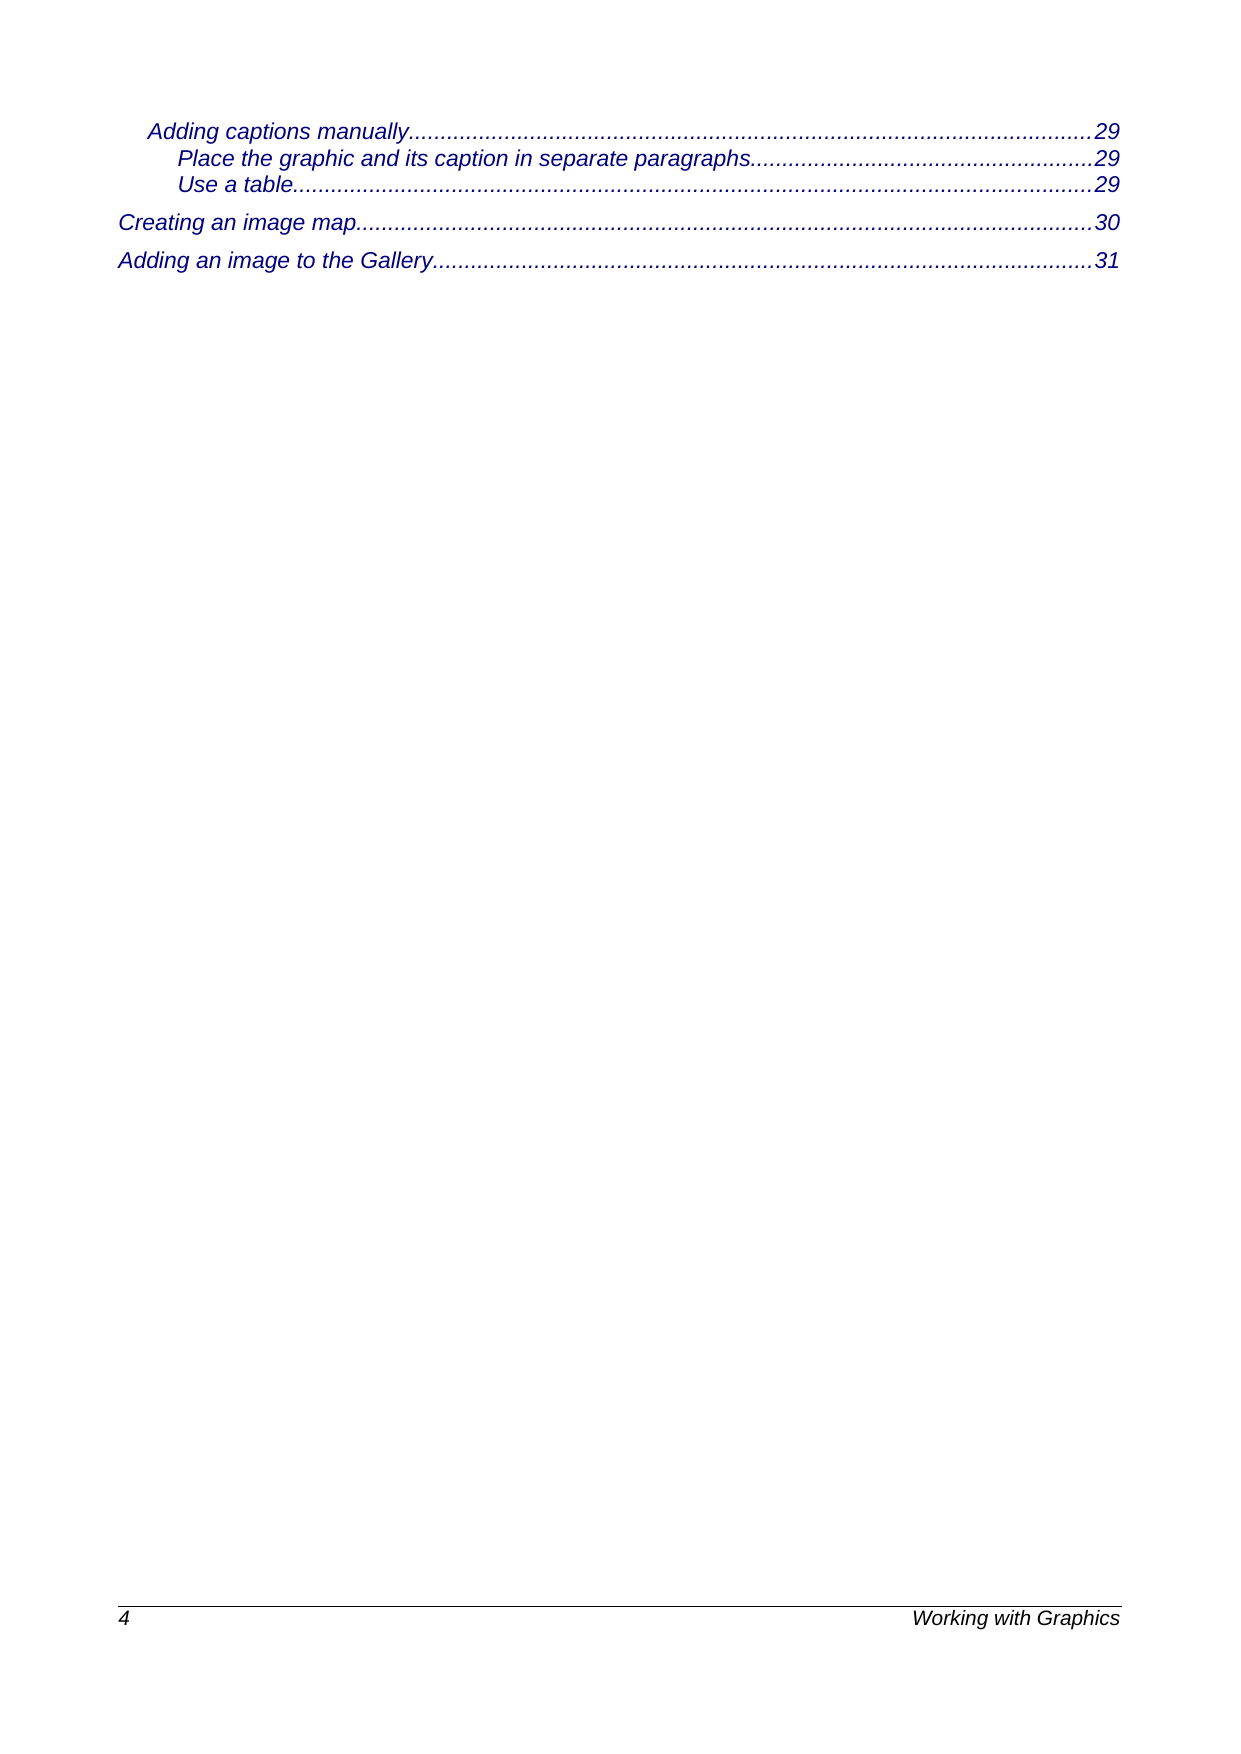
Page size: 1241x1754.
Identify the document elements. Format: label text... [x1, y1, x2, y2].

text Use a table 29 [177, 171, 1122, 197]
text Place the graphic and its caption in separate paragraphs 29 [177, 144, 1122, 171]
text Creating an image map 30 [118, 209, 1122, 235]
text Adding an image to the Gallery 31 [118, 247, 1122, 273]
text Adding captions manually 29 [148, 118, 1122, 144]
